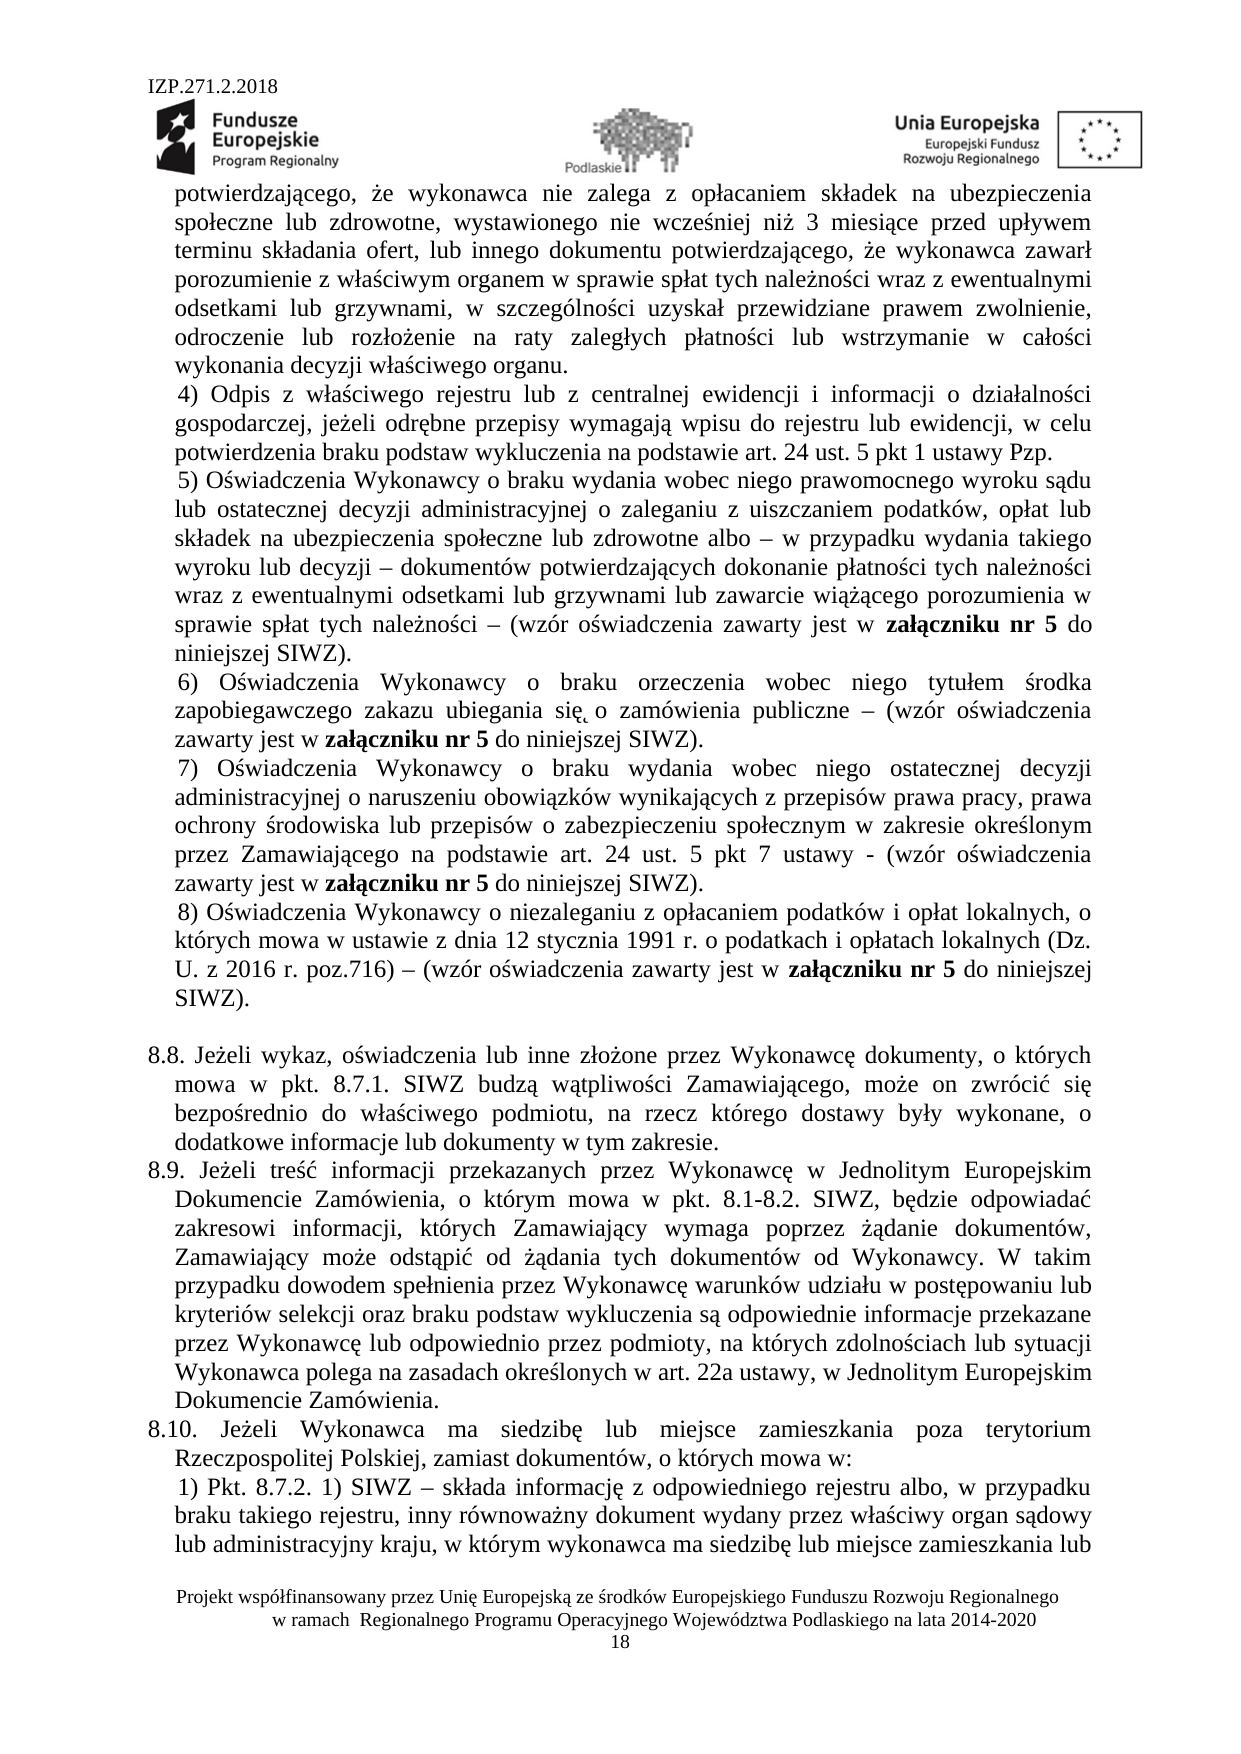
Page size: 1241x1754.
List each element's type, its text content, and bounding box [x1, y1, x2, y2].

text 1) Pkt. 8.7.2. 1) SIWZ – składa informację z odpowiedniego rejestru albo, w przypadku braku takiego rejestru, inny równoważny dokument wydany przez właściwy organ sądowy lub administracyjny kraju, w którym wykonawca ma siedzibę lub miejsce zamieszkania lub [174, 1472, 1092, 1558]
text 7) Oświadczenia Wykonawcy o braku wydania wobec niego ostatecznej decyzji administracyjnej o naruszeniu obowiązków wynikających z przepisów prawa pracy, prawa ochrony środowiska lub przepisów o zabezpieczeniu społecznym w zakresie określonym przez Zamawiającego na podstawie art. 24 ust. 5 pkt 7 ustawy - (wzór oświadczenia zawarty jest w załączniku nr 5 do niniejszej SIWZ). [174, 753, 1092, 897]
text 8) Oświadczenia Wykonawcy o niezaleganiu z opłacaniem podatków i opłat lokalnych, o których mowa w ustawie z dnia 12 stycznia 1991 r. o podatkach i opłatach lokalnych (Dz. U. z 2016 r. poz.716) – (wzór oświadczenia zawarty jest w załączniku nr 5 do niniejszej SIWZ). [174, 897, 1092, 1012]
text 8.10. Jeżeli Wykonawca ma siedzibę lub miejsce zamieszkania poza terytorium Rzeczpospolitej Polskiej, zamiast dokumentów, o których mowa w: [148, 1414, 1092, 1472]
text potwierdzającego, że wykonawca nie zalega z opłacaniem składek na ubezpieczenia społeczne lub zdrowotne, wystawionego nie wcześniej niż 3 miesiące przed upływem terminu składania ofert, lub innego dokumentu potwierdzającego, że wykonawca zawarł porozumienie z właściwym organem w sprawie spłat tych należności wraz z ewentualnymi odsetkami lub grzywnami, w szczególności uzyskał przewidziane prawem zwolnienie, odroczenie lub rozłożenie na raty zaległych płatności lub wstrzymanie w całości wykonania decyzji właściwego organu. [174, 178, 1092, 379]
text 5) Oświadczenia Wykonawcy o braku wydania wobec niego prawomocnego wyroku sądu lub ostatecznej decyzji administracyjnej o zaleganiu z uiszczaniem podatków, opłat lub składek na ubezpieczenia społeczne lub zdrowotne albo – w przypadku wydania takiego wyroku lub decyzji – dokumentów potwierdzających dokonanie płatności tych należności wraz z ewentualnymi odsetkami lub grzywnami lub zawarcie wiążącego porozumienia w sprawie spłat tych należności – (wzór oświadczenia zawarty jest w załączniku nr 5 do niniejszej SIWZ). [174, 465, 1092, 667]
text 4) Odpis z właściwego rejestru lub z centralnej ewidencji i informacji o działalności gospodarczej, jeżeli odrębne przepisy wymagają wpisu do rejestru lub ewidencji, w celu potwierdzenia braku podstaw wykluczenia na podstawie art. 24 ust. 5 pkt 1 ustawy Pzp. [174, 379, 1092, 465]
text 8.8. Jeżeli wykaz, oświadczenia lub inne złożone przez Wykonawcę dokumenty, o których mowa w pkt. 8.7.1. SIWZ budzą wątpliwości Zamawiającego, może on zwrócić się bezpośrednio do właściwego podmiotu, na rzecz którego dostawy były wykonane, o dodatkowe informacje lub dokumenty w tym zakresie. [148, 1040, 1092, 1155]
text 6) Oświadczenia Wykonawcy o braku orzeczenia wobec niego tytułem środka zapobiegawczego zakazu ubiegania się̨ o zamówienia publiczne – (wzór oświadczenia zawarty jest w załączniku nr 5 do niniejszej SIWZ). [174, 667, 1092, 753]
text 8.9. Jeżeli treść informacji przekazanych przez Wykonawcę w Jednolitym Europejskim Dokumencie Zamówienia, o którym mowa w pkt. 8.1-8.2. SIWZ, będzie odpowiadać zakresowi informacji, których Zamawiający wymaga poprzez żądanie dokumentów, Zamawiający może odstąpić od żądania tych dokumentów od Wykonawcy. W takim przypadku dowodem spełnienia przez Wykonawcę warunków udziału w postępowaniu lub kryteriów selekcji oraz braku podstaw wykluczenia są odpowiednie informacje przekazane przez Wykonawcę lub odpowiednio przez podmioty, na których zdolnościach lub sytuacji Wykonawca polega na zasadach określonych w art. 22a ustawy, w Jednolitym Europejskim Dokumencie Zamówienia. [148, 1155, 1092, 1414]
